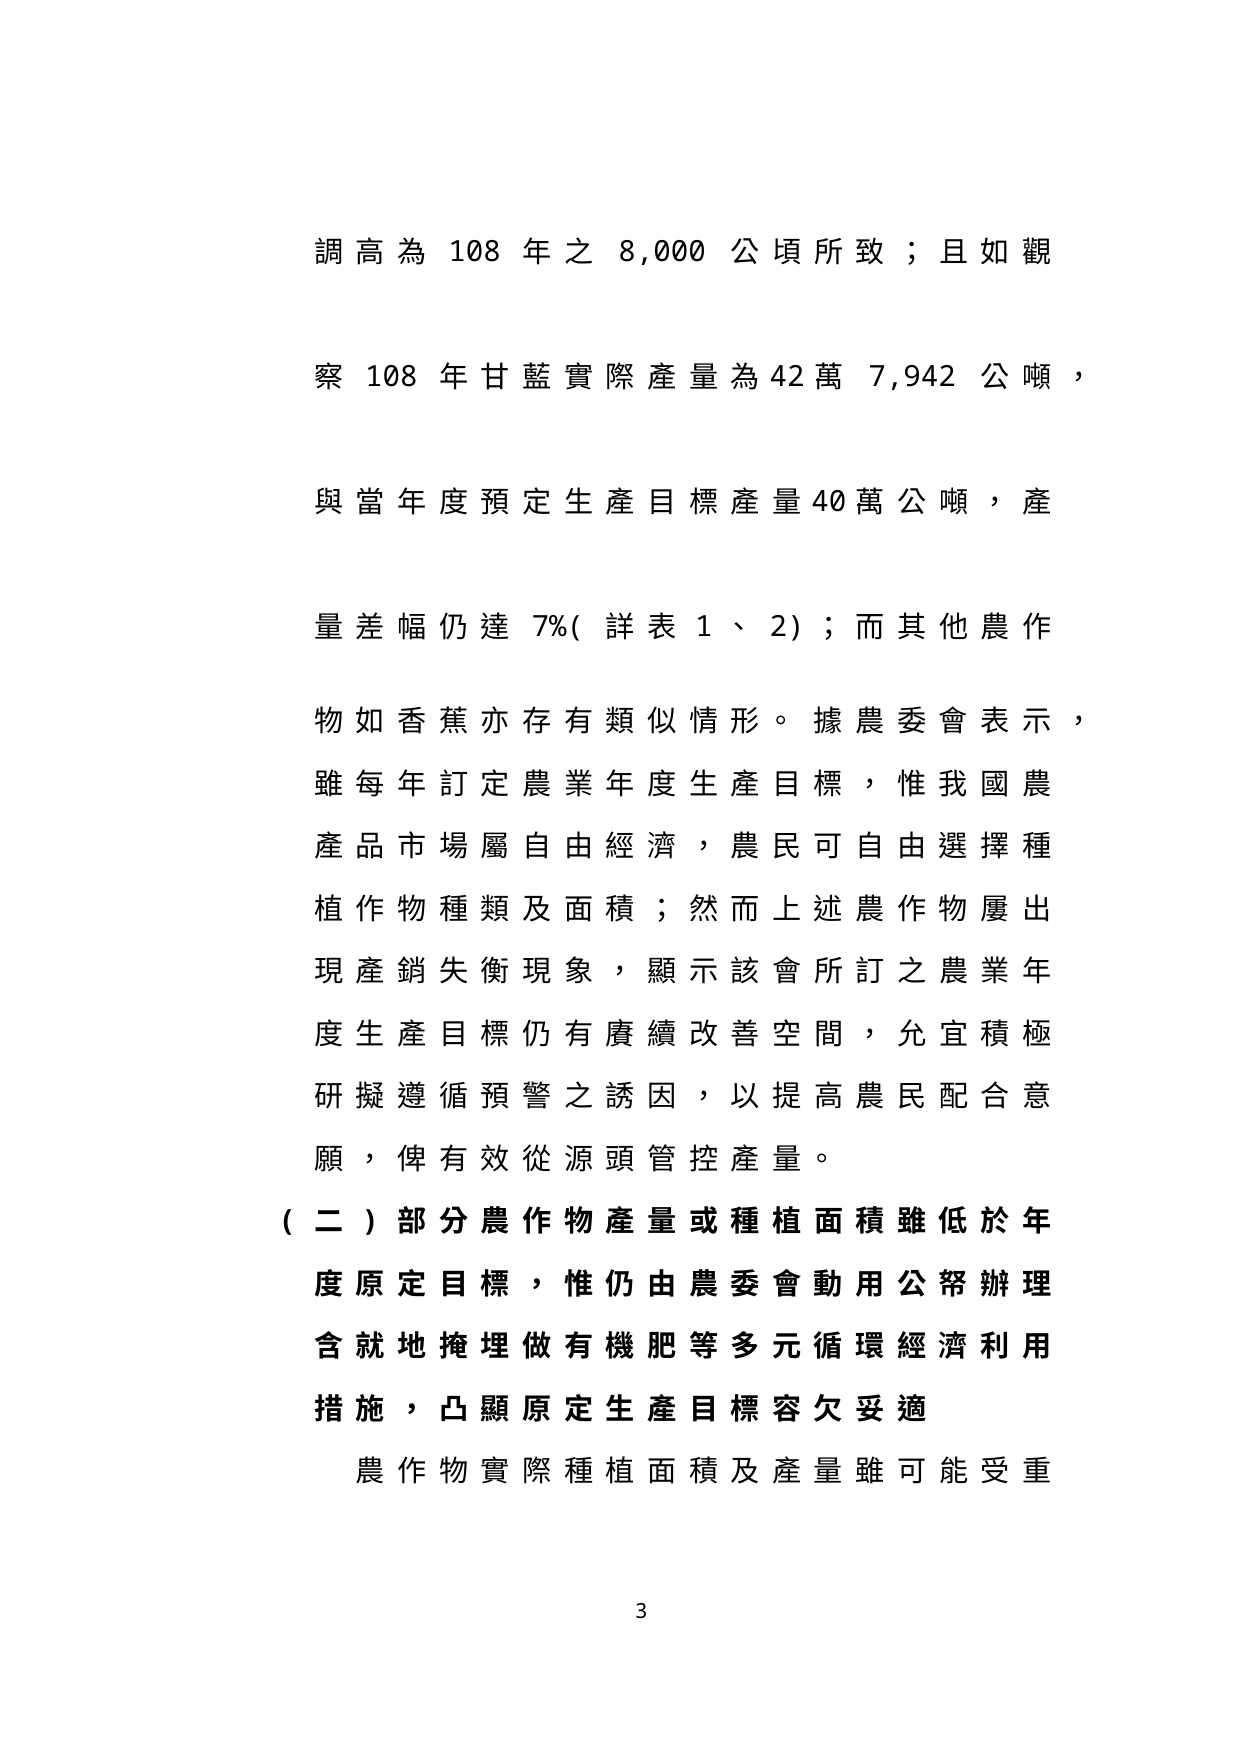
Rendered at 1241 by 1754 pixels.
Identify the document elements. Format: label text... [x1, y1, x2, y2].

text (二)部分農作物產量或種植面積雖低於年度原定目標，惟仍由農委會動用公帑辦理含就地掩埋做有機肥等多元循環經濟利用措施，凸顯原定生產目標容欠妥適 [242, 1177, 1058, 1427]
text 農委會長期以來雖訂定每年之農業年度生產目標，惟部分大宗蔬菜或敏感性作物實際生產結果，與原定之生產目標面積及產量仍存有差異，例如：洋蔥106至108年度實際種植面積與生產目標面積分別相差18公頃(差幅2%)、199公頃(差幅17%)、261公頃(差幅24%)，差異幅度呈現逐年增加趨勢。另農委會近年常需要採取「多元循環經濟利用」措施(含就地掩埋做有機肥、送堆肥場製作及送養豬戶做飼料等)之甘藍，108年度實際種植面積為8,403公頃，較預定生產目標面積8,000公頃，相差403公頃(差幅5%)，雖較106年度1,290公頃(差幅17%)、107年度839公頃(差幅11%)，差幅已有縮小，惟其中部分原因係該會將以往甘藍之年度生產目標面積由7,500公頃，調高為108年之8,000公頃所致；且如觀察108年甘藍實際產量為42萬7,942公噸，與當年度預定生產目標產量40萬公噸，產量差幅仍達7%(詳表1、2)；而其他農作物如香蕉亦存有類似情形。據農委會表示，雖每年訂定農業年度生產目標，惟我國農產品市場屬自由經濟，農民可自由選擇種植作物種類及面積；然而上述農作物屢出現產銷失衡現象，顯示該會所訂之農業年度生產目標仍有賡續改善空間，允宜積極研擬遵循預警之誘因，以提高農民配合意願，俾有效從源頭管控產量。 [271, 177, 1058, 1177]
text 農作物實際種植面積及產量雖可能受重大天然災害(如寒害、旱災、豪雨、水災、颱風等)影響，由表1、2觀之，以鳳梨為例，106至108年度實際種植面積介於1萬1,453公頃至1萬1,794公頃間，均低於同期間生產目標面積，分別相差797公頃(差幅7%)、906公頃(差幅7%)、324公頃(差幅3%)；另鳳梨實際產量則由106年度55萬3,531公噸，逐年減少至108年度43萬1,084公噸，亦均低於同期間預定生產目標產量，分別相差4萬1,469公噸(差幅7%)、22萬1,966公噸(差幅34%)、14萬6,416公噸(差幅25%)，近幾年鳳梨無論實際種植面積及產量均低於年度原定目標。 [271, 1427, 1058, 1490]
